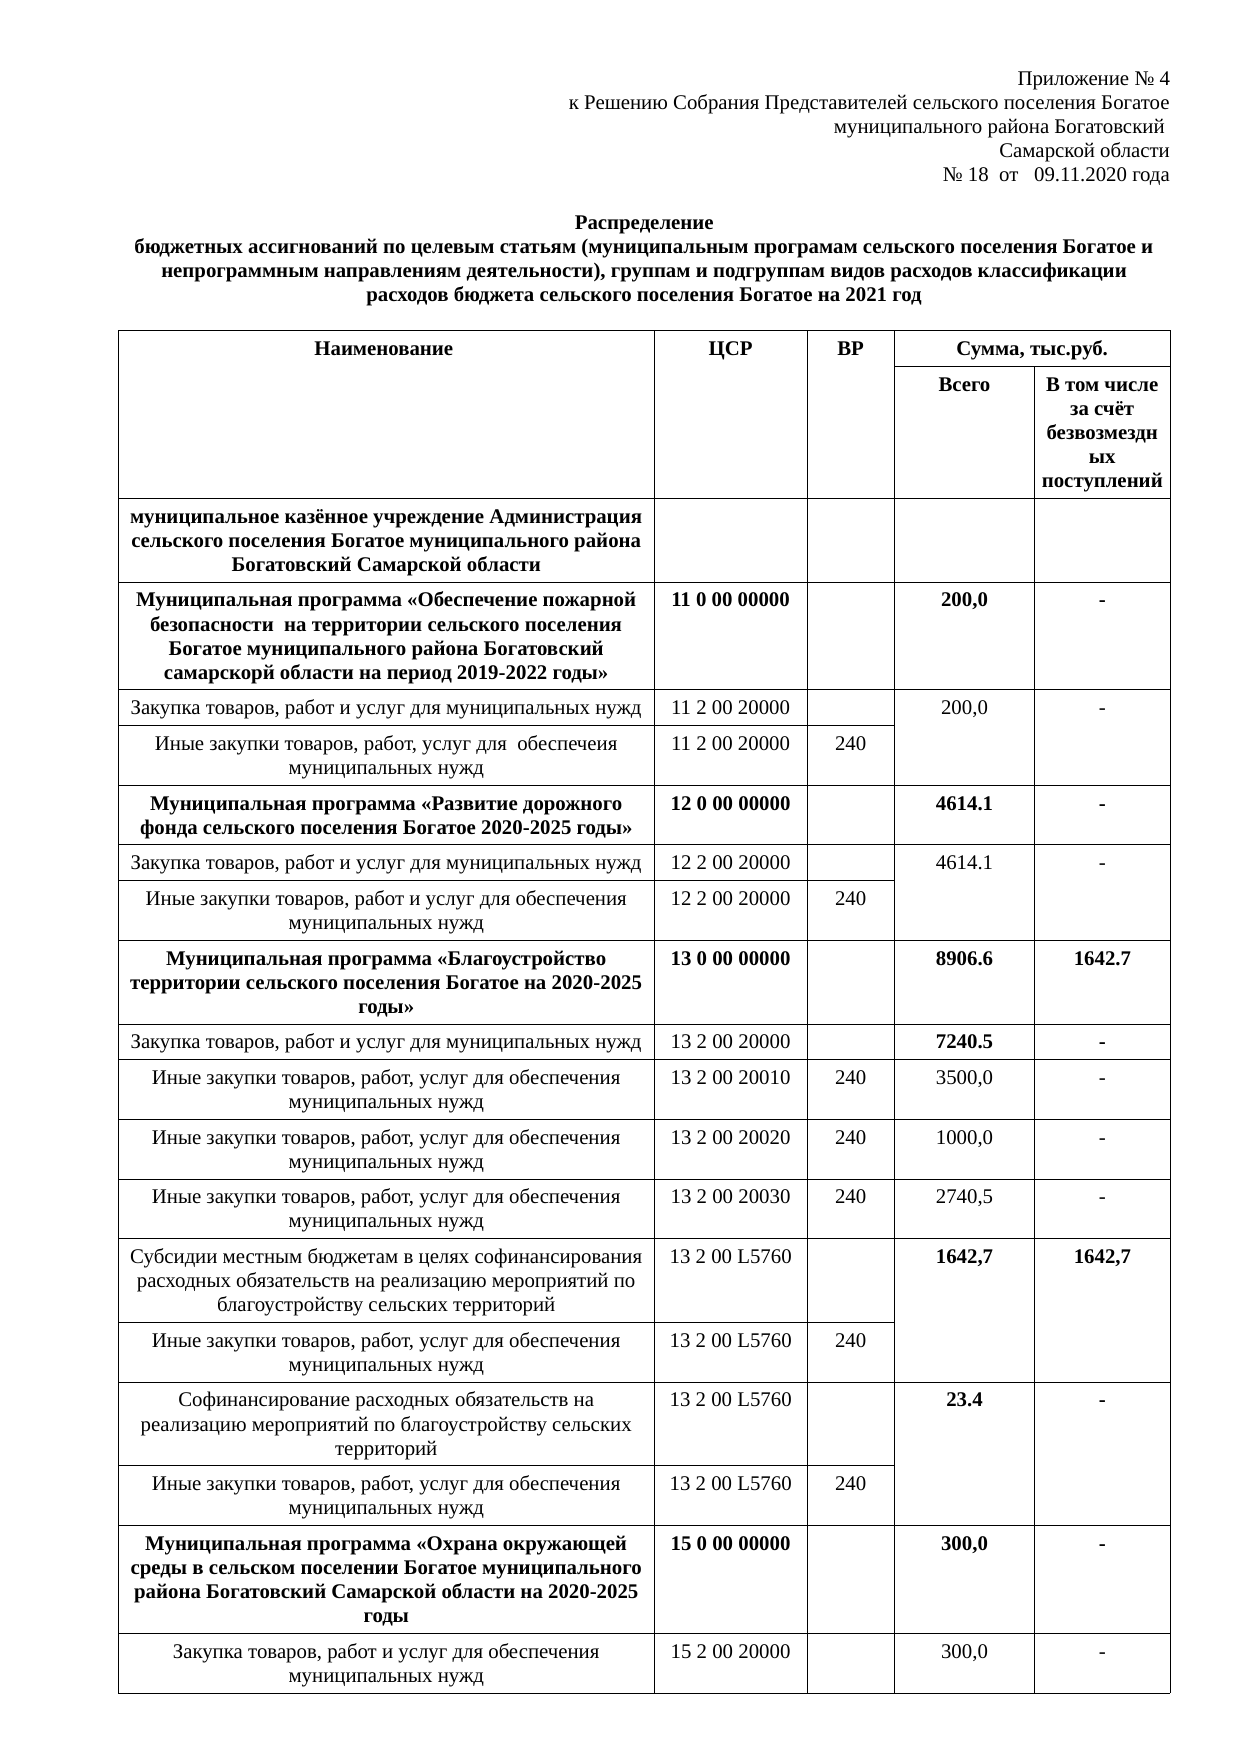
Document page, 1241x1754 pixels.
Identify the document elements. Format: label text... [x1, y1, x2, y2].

table_cell 13 2 00 20000 [655, 1025, 807, 1059]
table_cell Иные закупки товаров, работ, услуг для обеспечения муниципальных нужд [119, 1120, 654, 1178]
table_cell 300,0 [895, 1526, 1034, 1633]
table_cell 11 2 00 20000 [655, 690, 807, 725]
table_cell [808, 786, 894, 844]
table_cell 12 2 00 20000 [655, 881, 807, 940]
table_cell [808, 1383, 894, 1465]
table_cell Закупка товаров, работ и услуг для муниципальных нужд [119, 690, 654, 725]
text № 18 от 09.11.2020 года [118, 162, 1170, 186]
table_header Сумма, тыс.руб. [895, 331, 1170, 366]
text к Решению Собрания Представителей сельского поселения Богатое [118, 90, 1170, 114]
table_cell 1642,7 [1035, 941, 1170, 1023]
table_cell 23,4 [895, 1383, 1034, 1525]
table_cell 13 2 00 20010 [655, 1060, 807, 1119]
table_cell Закупка товаров, работ и услуг для муниципальных нужд [119, 1025, 654, 1059]
table_cell 240 [808, 1060, 894, 1119]
table_cell В том числе за счёт безвозмездных поступлений [1035, 367, 1170, 498]
table_cell 4614,1 [895, 786, 1034, 844]
table_cell [808, 845, 894, 880]
table_cell - [1035, 845, 1170, 940]
table_cell 4614,1 [895, 845, 1034, 940]
table_cell 13 0 00 00000 [655, 941, 807, 1023]
table_cell [808, 1634, 894, 1692]
table_cell 7240,5 [895, 1025, 1034, 1059]
table_cell 15 0 00 00000 [655, 1526, 807, 1633]
table_cell - [1035, 1120, 1170, 1178]
table_cell Софинансирование расходных обязательств на реализацию мероприятий по благоустройству сельских территорий [119, 1383, 654, 1465]
text бюджетных ассигнований по целевым статьям (муниципальным програмам сельского поселения Богатое и непрограммным направлениям деятельности), группам и подгруппам видов расходов классификации расходов бюджета сельского поселения Богатое на 2021 год [118, 234, 1170, 306]
table_cell Субсидии местным бюджетам в целях софинансирования расходных обязательств на реализацию мероприятий по благоустройству сельских территорий [119, 1239, 654, 1322]
table_cell [808, 941, 894, 1023]
table_cell [808, 1025, 894, 1059]
table_cell Муниципальная программа «Обеспечение пожарной безопасности на территории сельского поселения Богатое муниципального района Богатовский самарскорй области на период 2019-2022 годы» [119, 583, 654, 689]
table_cell 13 2 00 20030 [655, 1180, 807, 1238]
table_cell 200,0 [895, 583, 1034, 689]
table_cell [808, 583, 894, 689]
table_cell 240 [808, 1120, 894, 1178]
table_cell 8906,6 [895, 941, 1034, 1023]
table_cell 240 [808, 881, 894, 940]
table_cell [808, 1239, 894, 1322]
table_cell Иные закупки товаров, работ, услуг для обеспечения муниципальных нужд [119, 1323, 654, 1382]
table_cell Закупка товаров, работ и услуг для муниципальных нужд [119, 845, 654, 880]
table_cell 11 2 00 20000 [655, 726, 807, 785]
table_cell 2740,5 [895, 1180, 1034, 1238]
table_cell 1642,7 [1035, 1239, 1170, 1382]
text Распределение [118, 210, 1170, 234]
table_header Наименование [119, 331, 654, 498]
table_cell Иные закупки товаров, работ, услуг для обеспечения муниципальных нужд [119, 1060, 654, 1119]
table_cell Иные закупки товаров, работ, услуг для обеспечеия муниципальных нужд [119, 726, 654, 785]
table_cell - [1035, 1634, 1170, 1692]
table_cell Иные закупки товаров, работ, услуг для обеспечения муниципальных нужд [119, 1466, 654, 1525]
table_cell Муниципальная программа «Развитие дорожного фонда сельского поселения Богатое 2020-2025 годы» [119, 786, 654, 844]
table_cell - [1035, 1180, 1170, 1238]
table_cell 240 [808, 726, 894, 785]
table_cell 1000,0 [895, 1120, 1034, 1178]
table_cell [1035, 499, 1170, 582]
table_cell - [1035, 690, 1170, 785]
table_cell 13 2 00 L5760 [655, 1239, 807, 1322]
table_cell 300,0 [895, 1634, 1034, 1692]
table_cell [655, 499, 807, 582]
table_cell - [1035, 1383, 1170, 1525]
table_cell 15 2 00 20000 [655, 1634, 807, 1692]
table_cell 1642,7 [895, 1239, 1034, 1382]
table_cell [895, 499, 1034, 582]
table_cell 11 0 00 00000 [655, 583, 807, 689]
table_cell 240 [808, 1466, 894, 1525]
table_cell - [1035, 786, 1170, 844]
table_cell 12 2 00 20000 [655, 845, 807, 880]
table_cell 240 [808, 1180, 894, 1238]
table_cell [808, 690, 894, 725]
table_cell Закупка товаров, работ и услуг для обеспечения муниципальных нужд [119, 1634, 654, 1692]
table_cell 240 [808, 1323, 894, 1382]
table_cell [808, 1526, 894, 1633]
table_cell - [1035, 583, 1170, 689]
table_cell Муниципальная программа «Благоустройство территории сельского поселения Богатое на 2020-2025 годы» [119, 941, 654, 1023]
table_cell - [1035, 1060, 1170, 1119]
table_cell 13 2 00 L5760 [655, 1323, 807, 1382]
table_cell Иные закупки товаров, работ и услуг для обеспечения муниципальных нужд [119, 881, 654, 940]
table_cell 200,0 [895, 690, 1034, 785]
table_cell Всего [895, 367, 1034, 498]
table_cell 13 2 00 L5760 [655, 1466, 807, 1525]
text Приложение № 4 [118, 66, 1170, 90]
table_cell Муниципальная программа «Охрана окружающей среды в сельском поселении Богатое муниципального района Богатовский Самарской области на 2020-2025 годы [119, 1526, 654, 1633]
table_cell [808, 499, 894, 582]
table_header ВР [808, 331, 894, 498]
text Самарской области [118, 138, 1170, 162]
table_cell 12 0 00 00000 [655, 786, 807, 844]
table_header ЦСР [655, 331, 807, 498]
table_cell - [1035, 1526, 1170, 1633]
table_cell 13 2 00 20020 [655, 1120, 807, 1178]
table_cell 3500,0 [895, 1060, 1034, 1119]
text муниципального района Богатовский [118, 114, 1170, 138]
table_cell 13 2 00 L5760 [655, 1383, 807, 1465]
table_cell - [1035, 1025, 1170, 1059]
table_cell Иные закупки товаров, работ, услуг для обеспечения муниципальных нужд [119, 1180, 654, 1238]
table_cell муниципальное казённое учреждение Администрация сельского поселения Богатое муниципального района Богатовский Самарской области [119, 499, 654, 582]
